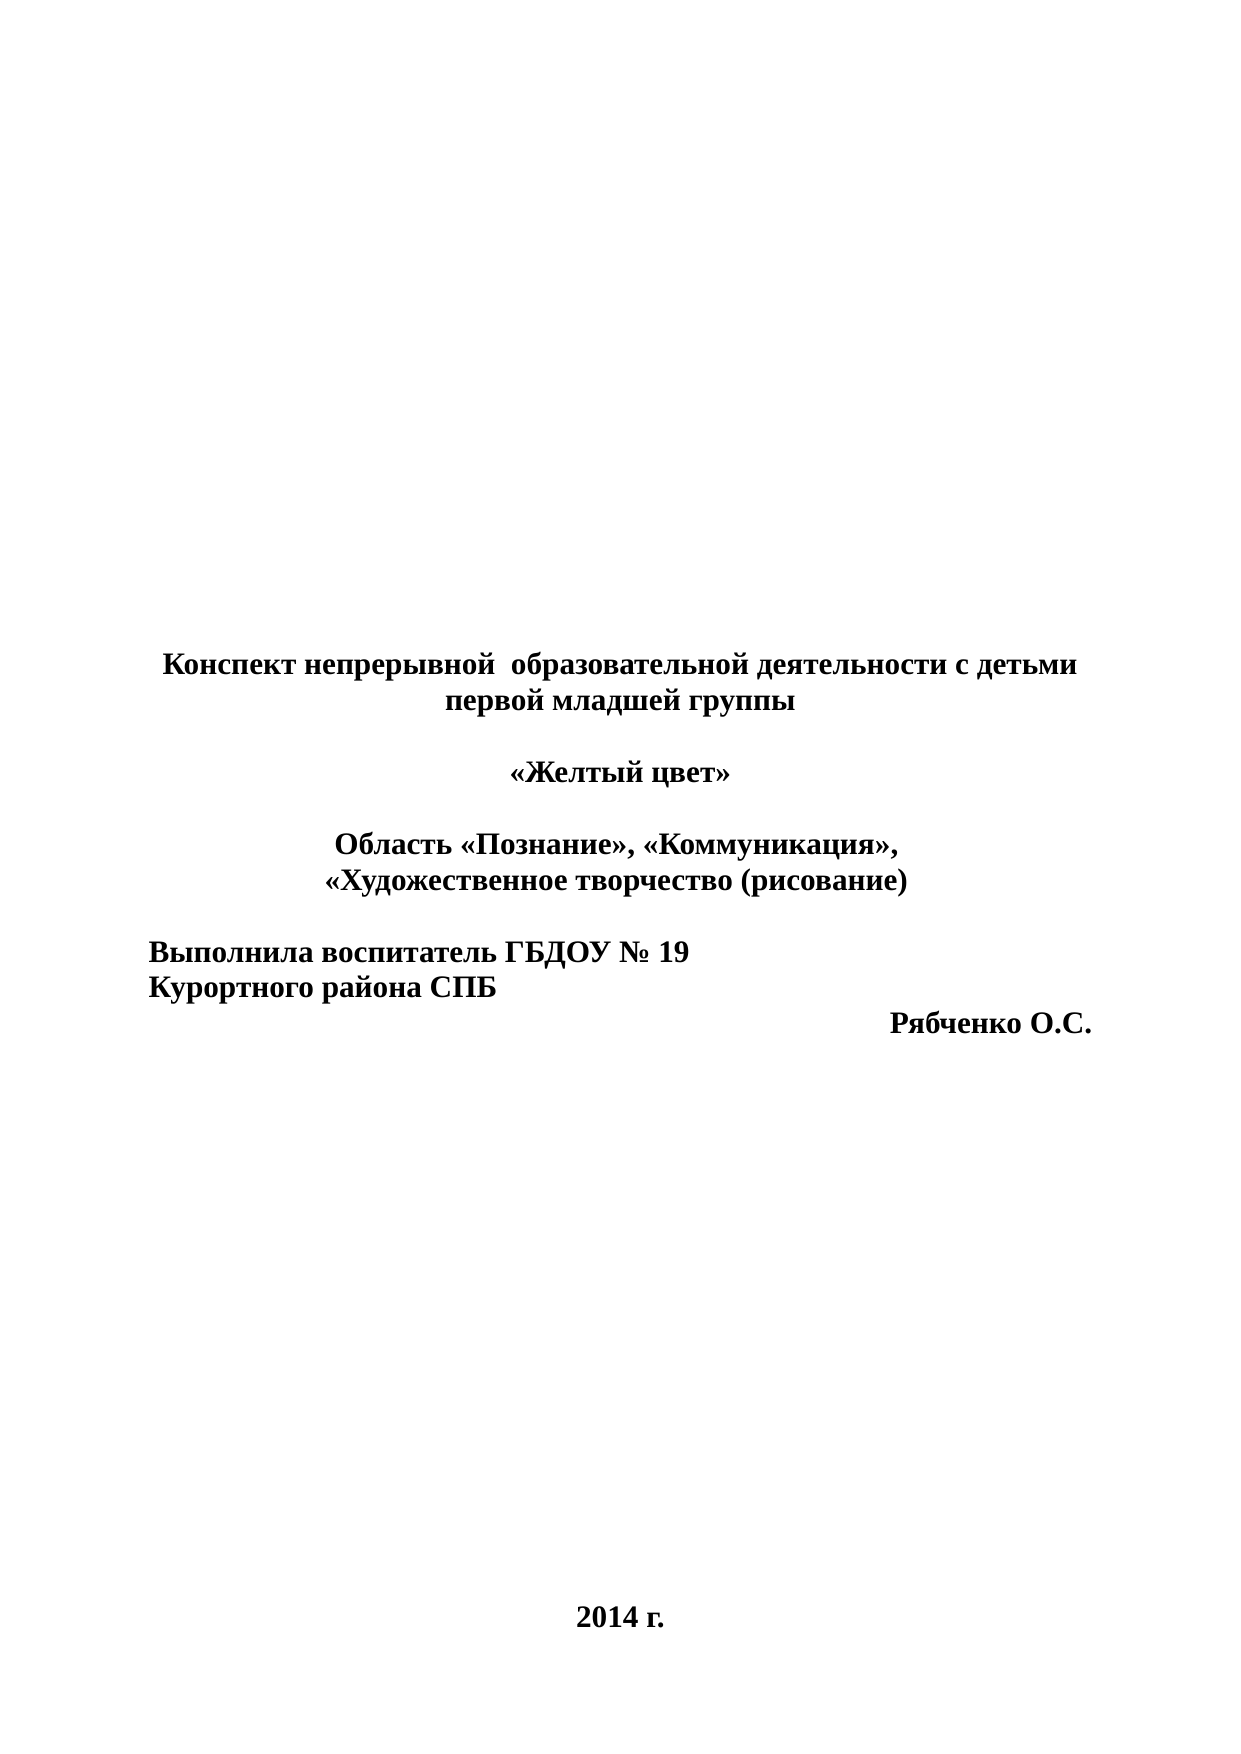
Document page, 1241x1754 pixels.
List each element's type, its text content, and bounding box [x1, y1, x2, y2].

text «Желтый цвет» [148, 753, 1092, 789]
text Конспект непрерывной образовательной деятельности с детьми [148, 645, 1092, 681]
text Рябченко О.С. [148, 1005, 1092, 1041]
text первой младшей группы [148, 681, 1092, 717]
text Курортного района СПБ [148, 969, 1092, 1005]
text Область «Познание», «Коммуникация», [148, 825, 1092, 861]
text 2014 г. [561, 1599, 679, 1634]
text «Художественное творчество (рисование) [148, 861, 1092, 897]
text Выполнила воспитатель ГБДОУ № 19 [148, 933, 1092, 969]
